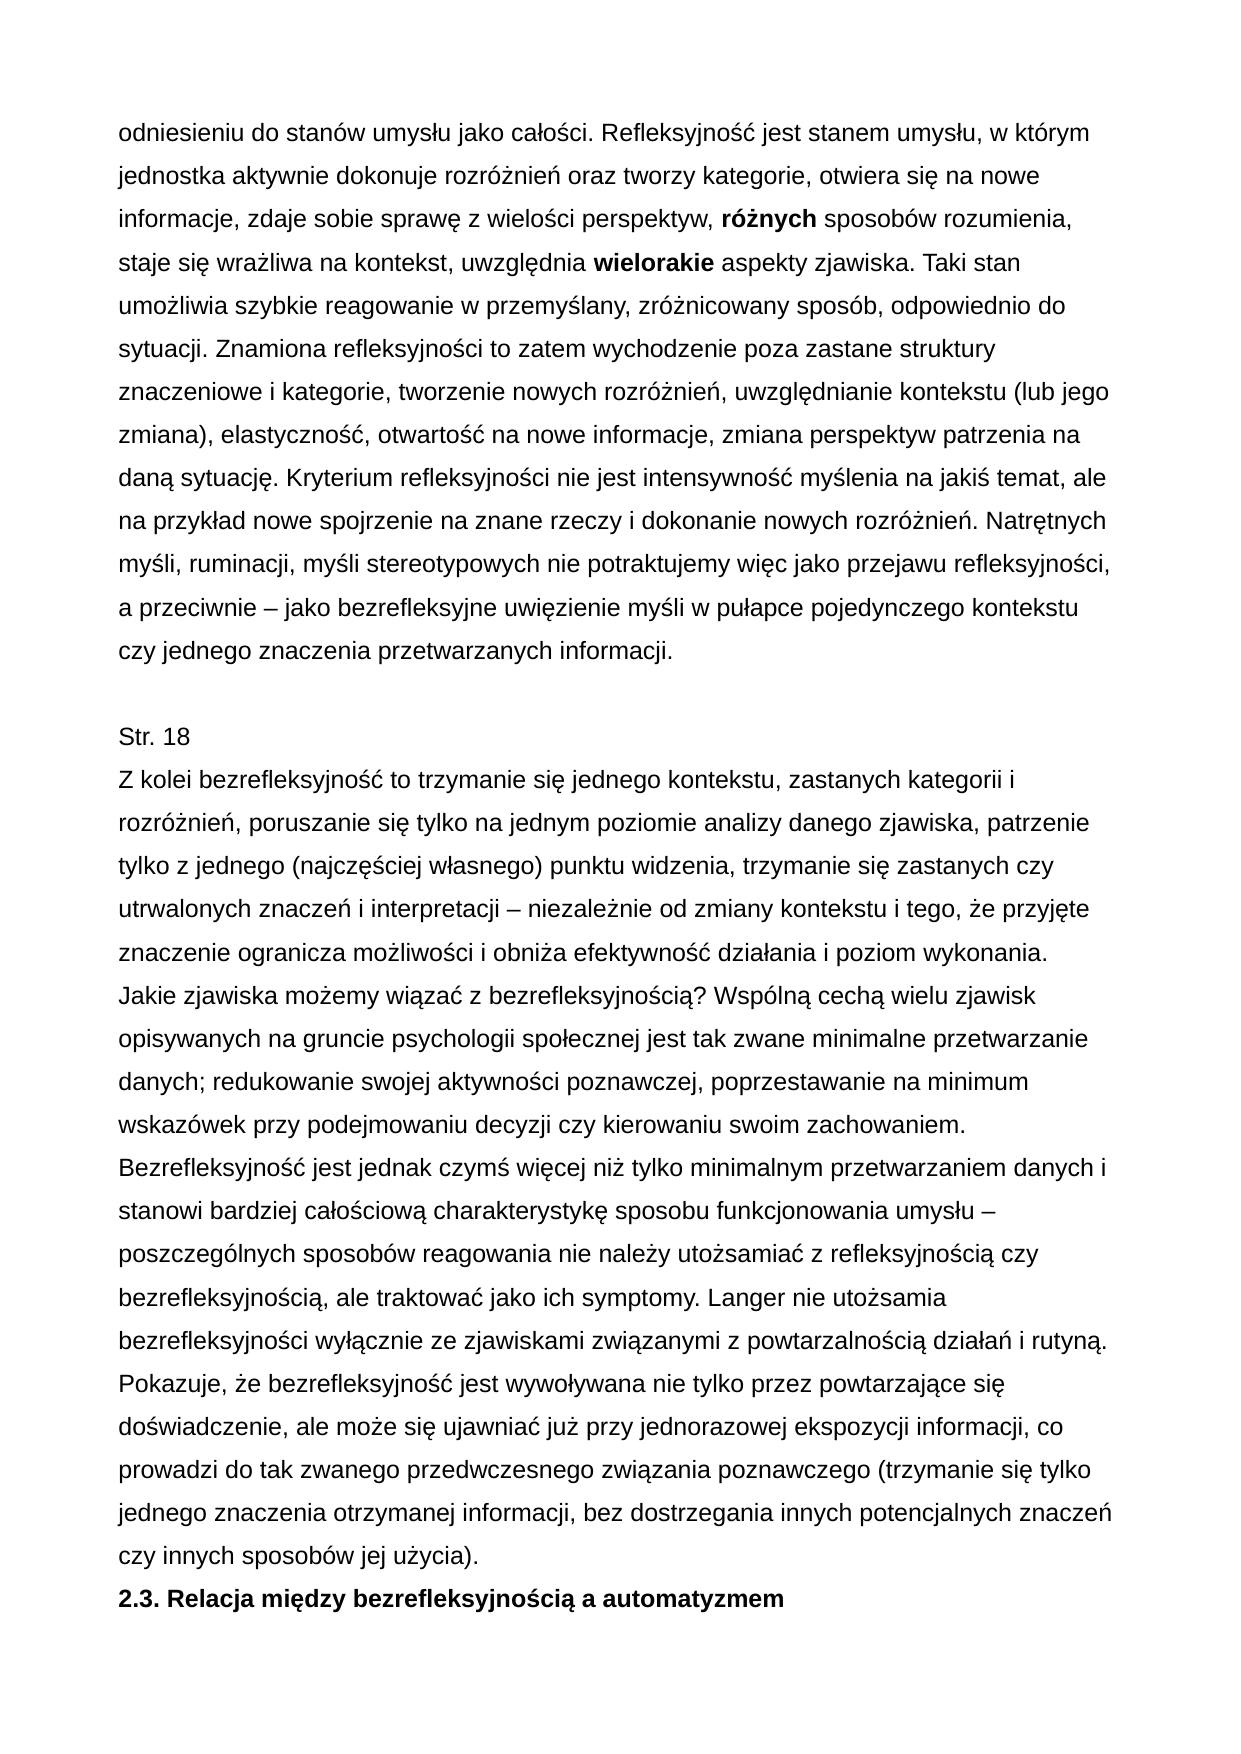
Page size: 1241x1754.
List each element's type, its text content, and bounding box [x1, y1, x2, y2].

text Z kolei bezrefleksyjność to trzymanie się jednego kontekstu, zastanych kategorii i rozróżnień, poruszanie się tylko na jednym poziomie analizy danego zjawiska, patrzenie tylko z jednego (najczęściej własnego) punktu widzenia, trzymanie się zastanych czy utrwalonych znaczeń i interpretacji – niezależnie od zmiany kontekstu i tego, że przyjęte znaczenie ogranicza możliwości i obniża efektywność działania i poziom wykonania. [118, 765, 1122, 966]
text odniesieniu do stanów umysłu jako całości. Refleksyjność jest stanem umysłu, w którym jednostka aktywnie dokonuje rozróżnień oraz tworzy kategorie, otwiera się na nowe informacje, zdaje sobie sprawę z wielości perspektyw, różnych sposobów rozumienia, staje się wrażliwa na kontekst, uwzględnia wielorakie aspekty zjawiska. Taki stan umożliwia szybkie reagowanie w przemyślany, zróżnicowany sposób, odpowiednio do sytuacji. Znamiona refleksyjności to zatem wychodzenie poza zastane struktury znaczeniowe i kategorie, tworzenie nowych rozróżnień, uwzględnianie kontekstu (lub jego zmiana), elastyczność, otwartość na nowe informacje, zmiana perspektyw patrzenia na daną sytuację. Kryterium refleksyjności nie jest intensywność myślenia na jakiś temat, ale na przykład nowe spojrzenie na znane rzeczy i dokonanie nowych rozróżnień. Natrętnych myśli, ruminacji, myśli stereotypowych nie potraktujemy więc jako przejawu refleksyjności, a przeciwnie – jako bezrefleksyjne uwięzienie myśli w pułapce pojedynczego kontekstu czy jednego znaczenia przetwarzanych informacji. [118, 118, 1122, 664]
subtitle 2.3. Relacja między bezrefleksyjnością a automatyzmem [118, 1584, 1122, 1613]
text Jakie zjawiska możemy wiązać z bezrefleksyjnością? Wspólną cechą wielu zjawisk opisywanych na gruncie psychologii społecznej jest tak zwane minimalne przetwarzanie danych; redukowanie swojej aktywności poznawczej, poprzestawanie na minimum wskazówek przy podejmowaniu decyzji czy kierowaniu swoim zachowaniem. Bezrefleksyjność jest jednak czymś więcej niż tylko minimalnym przetwarzaniem danych i stanowi bardziej całościową charakterystykę sposobu funkcjonowania umysłu – poszczególnych sposobów reagowania nie należy utożsamiać z refleksyjnością czy bezrefleksyjnością, ale traktować jako ich symptomy. Langer nie utożsamia bezrefleksyjności wyłącznie ze zjawiskami związanymi z powtarzalnością działań i rutyną. Pokazuje, że bezrefleksyjność jest wywoływana nie tylko przez powtarzające się doświadczenie, ale może się ujawniać już przy jednorazowej ekspozycji informacji, co prowadzi do tak zwanego przedwczesnego związania poznawczego (trzymanie się tylko jednego znaczenia otrzymanej informacji, bez dostrzegania innych potencjalnych znaczeń czy innych sposobów jej użycia). [118, 981, 1122, 1570]
text Str. 18 [118, 722, 1122, 751]
